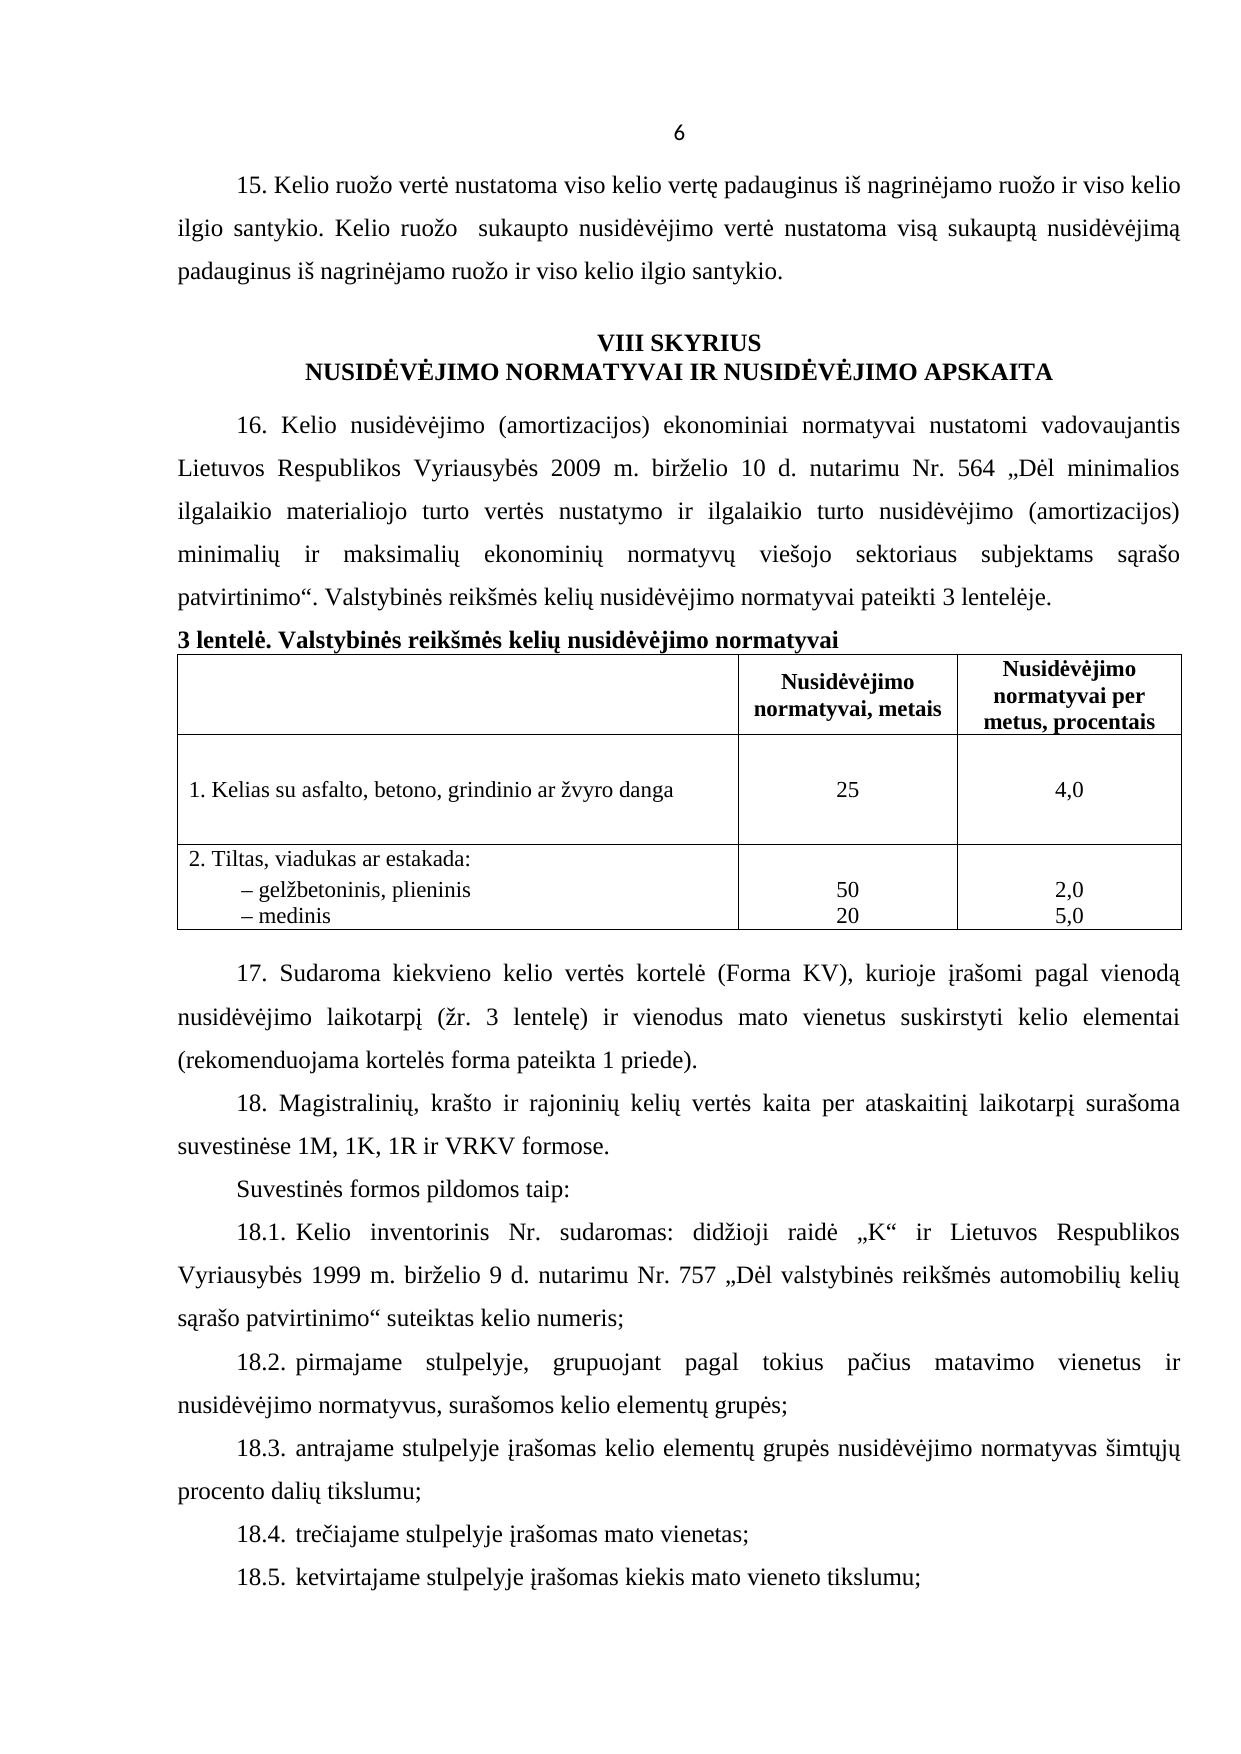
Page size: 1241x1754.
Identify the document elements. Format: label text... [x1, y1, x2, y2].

table_cell [739, 845, 957, 876]
table_cell 50 20 [739, 876, 957, 929]
text 18.5. ketvirtajame stulpelyje įrašomas kiekis mato vieneto tikslumu; [177, 1562, 1181, 1591]
table_cell 1. Kelias su asfalto, betono, grindinio ar žvyro danga [178, 735, 738, 843]
text 18.1. Kelio inventorinis Nr. sudaromas: didžioji raidė „K“ ir Lietuvos Respublikos Vyriausybės 1999 m. birželio 9 d. nutarimu Nr. 757 „Dėl valstybinės reikšmės automobilių kelių sąrašo patvirtinimo“ suteiktas kelio numeris; [177, 1217, 1181, 1332]
text NUSIDĖVĖJIMO NORMATYVAI IR NUSIDĖVĖJIMO APSKAITA [177, 357, 1181, 386]
table_header Nusidėvėjimo normatyvai, metais [739, 655, 957, 734]
table_cell [958, 845, 1181, 876]
text 18.2. pirmajame stulpelyje, grupuojant pagal tokius pačius matavimo vienetus ir nusidėvėjimo normatyvus, surašomos kelio elementų grupės; [177, 1347, 1181, 1418]
table_header [178, 655, 738, 734]
text 16. Kelio nusidėvėjimo (amortizacijos) ekonominiai normatyvai nustatomi vadovaujantis Lietuvos Respublikos Vyriausybės 2009 m. birželio 10 d. nutarimu Nr. 564 „Dėl minimalios ilgalaikio materialiojo turto vertės nustatymo ir ilgalaikio turto nusidėvėjimo (amortizacijos) minimalių ir maksimalių ekonominių normatyvų viešojo sektoriaus subjektams sąrašo patvirtinimo“. Valstybinės reikšmės kelių nusidėvėjimo normatyvai pateikti 3 lentelėje. [177, 410, 1181, 611]
table_cell 25 [739, 735, 957, 843]
table_cell 4,0 [958, 735, 1181, 843]
text Suvestinės formos pildomos taip: [177, 1174, 1181, 1203]
text 18. Magistralinių, krašto ir rajoninių kelių vertės kaita per ataskaitinį laikotarpį surašoma suvestinėse 1M, 1K, 1R ir VRKV formose. [177, 1088, 1181, 1160]
text 18.4. trečiajame stulpelyje įrašomas mato vienetas; [177, 1519, 1181, 1548]
text 18.3. antrajame stulpelyje įrašomas kelio elementų grupės nusidėvėjimo normatyvas šimtųjų procento dalių tikslumu; [177, 1433, 1181, 1505]
text 15. Kelio ruožo vertė nustatoma viso kelio vertę padauginus iš nagrinėjamo ruožo ir viso kelio ilgio santykio. Kelio ruožo sukaupto nusidėvėjimo vertė nustatoma visą sukauptą nusidėvėjimą padauginus iš nagrinėjamo ruožo ir viso kelio ilgio santykio. [177, 170, 1181, 285]
table_cell 2. Tiltas, viadukas ar estakada: [178, 845, 738, 876]
table_header Nusidėvėjimo normatyvai per metus, procentais [958, 655, 1181, 734]
text 3 lentelė. Valstybinės reikšmės kelių nusidėvėjimo normatyvai [177, 626, 1181, 654]
text VIII SKYRIUS [177, 328, 1181, 357]
text 17. Sudaroma kiekvieno kelio vertės kortelė (Forma KV), kurioje įrašomi pagal vienodą nusidėvėjimo laikotarpį (žr. 3 lentelę) ir vienodus mato vienetus suskirstyti kelio elementai (rekomenduojama kortelės forma pateikta 1 priede). [177, 958, 1181, 1073]
table_cell 2,0 5,0 [958, 876, 1181, 929]
table_cell – gelžbetoninis, plieninis – medinis [178, 876, 738, 929]
